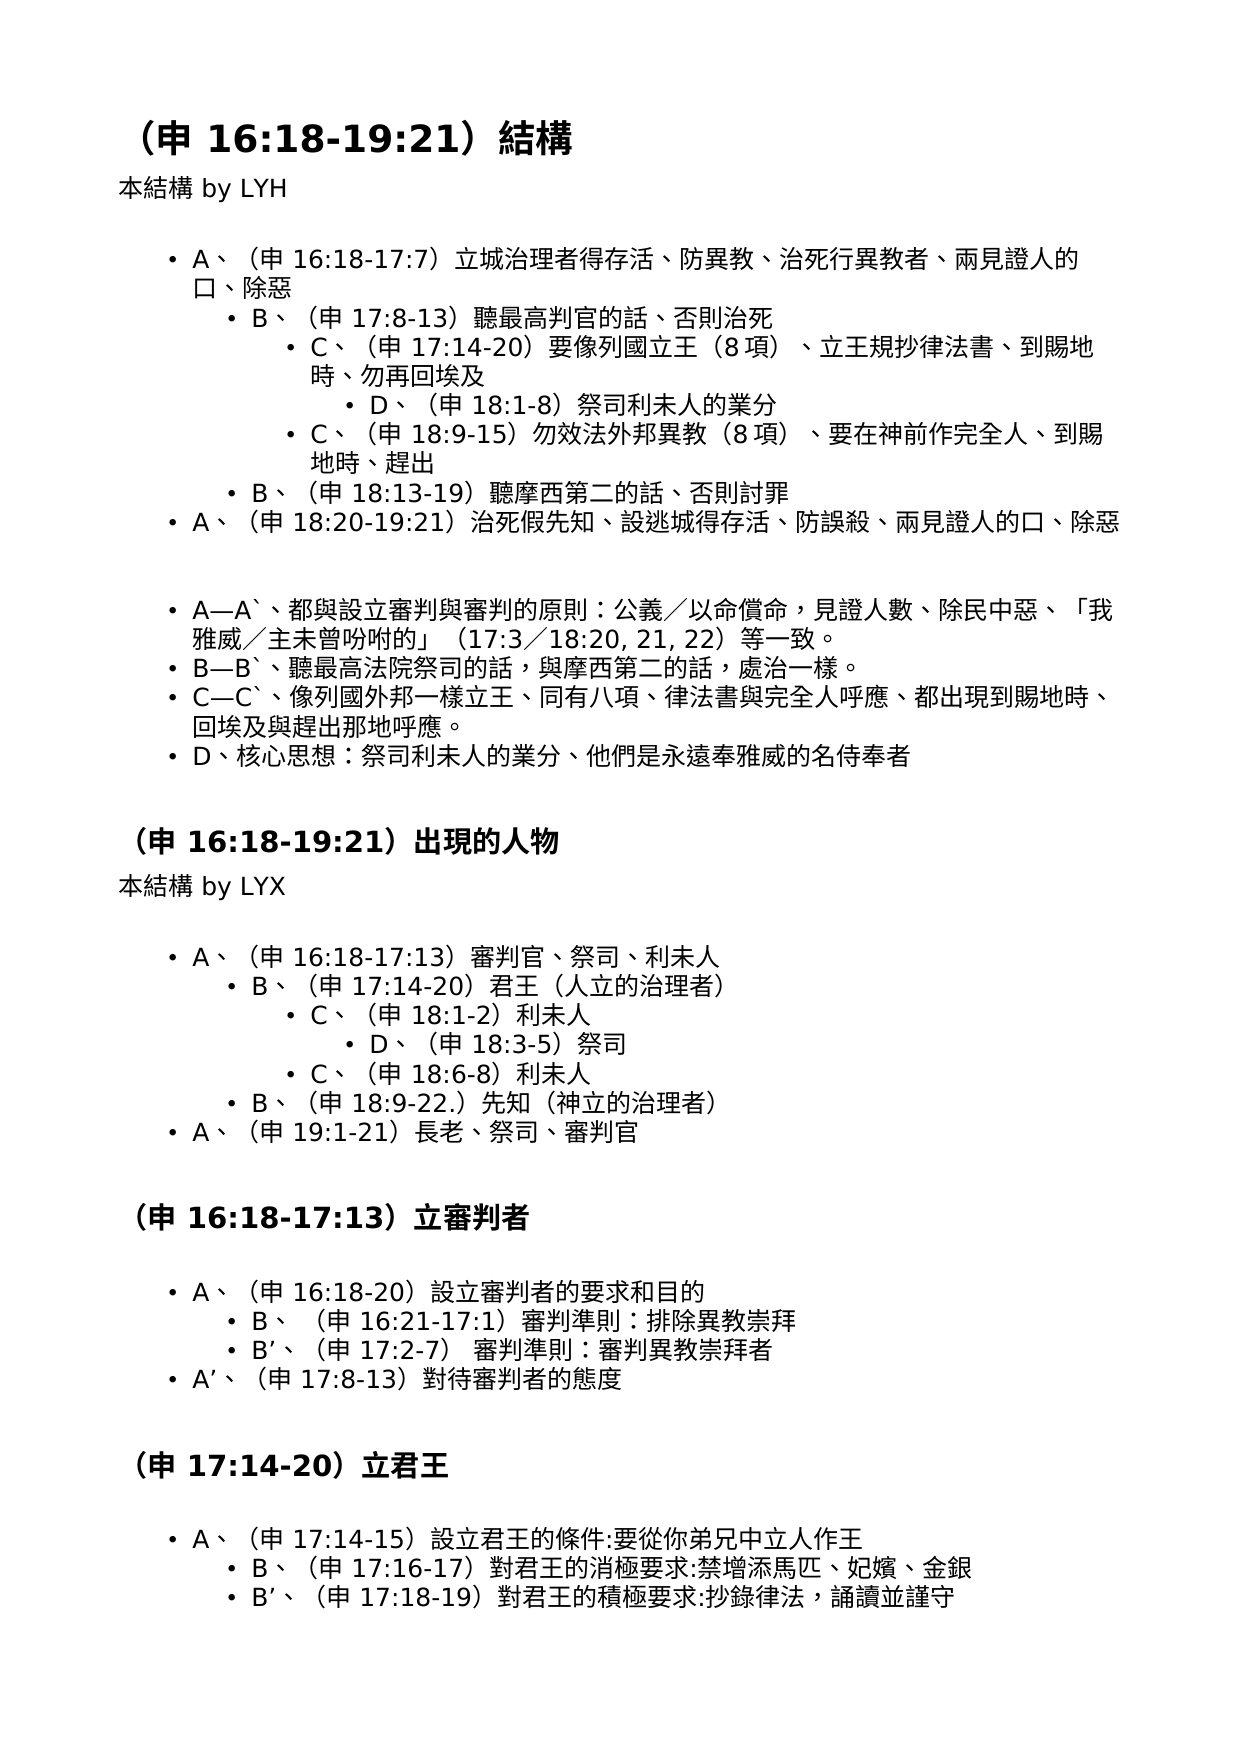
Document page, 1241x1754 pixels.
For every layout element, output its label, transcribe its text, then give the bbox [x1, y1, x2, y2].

list A、（申 16:18-17:7）立城治理者得存活、防異教、治死行異教者、兩見證人的口、除惡 [177, 245, 1122, 304]
subtitle （申 16:18-17:13）立審判者 [118, 1202, 1122, 1236]
list C、（申 18:9-15）勿效法外邦異教（8項）、要在神前作完全人、到賜地時、趕出 [295, 420, 1122, 479]
list C、（申 17:14-20）要像列國立王（8項）、立王規抄律法書、到賜地時、勿再回埃及 [295, 333, 1122, 391]
list D、（申 18:1-8）祭司利未人的業分 [354, 391, 1122, 420]
text 本結構 by LYH [118, 174, 1122, 203]
list A、（申 16:18-17:13）審判官、祭司、利未人 [177, 943, 1122, 972]
list B、 （申 16:21-17:1）審判準則：排除異教崇拜 [236, 1307, 1122, 1336]
list A—A`、都與設立審判與審判的原則：公義／以命償命，見證人數、除民中惡、「我雅威／主未曾吩咐的」（17:3／18:20, 21, 22）等一致。 [177, 596, 1122, 654]
list C、（申 18:6-8）利未人 [295, 1060, 1122, 1089]
list C—C`、像列國外邦一樣立王、同有八項、律法書與完全人呼應、都出現到賜地時、回埃及與趕出那地呼應。 [177, 683, 1122, 742]
list A’、（申 17:8-13）對待審判者的態度 [177, 1365, 1122, 1394]
list A、（申 19:1-21）長老、祭司、審判官 [177, 1118, 1122, 1147]
list A、（申 17:14-15）設立君王的條件:要從你弟兄中立人作王 [177, 1525, 1122, 1554]
list D、核心思想：祭司利未人的業分、他們是永遠奉雅威的名侍奉者 [177, 742, 1122, 771]
list B’、（申 17:18-19）對君王的積極要求:抄錄律法，誦讀並謹守 [236, 1583, 1122, 1612]
list B、（申 17:14-20）君王（人立的治理者） [236, 972, 1122, 1001]
list B’、（申 17:2-7） 審判準則：審判異教崇拜者 [236, 1336, 1122, 1365]
list B—B`、聽最高法院祭司的話，與摩西第二的話，處治一樣。 [177, 654, 1122, 683]
list C、（申 18:1-2）利未人 [295, 1001, 1122, 1031]
list D、（申 18:3-5）祭司 [354, 1031, 1122, 1060]
list B、（申 17:8-13）聽最高判官的話、否則治死 [236, 304, 1122, 333]
list A、（申 18:20-19:21）治死假先知、設逃城得存活、防誤殺、兩見證人的口、除惡 [177, 508, 1122, 537]
subtitle （申 16:18-19:21）結構 [118, 118, 1122, 162]
list B、（申 18:9-22.）先知（神立的治理者） [236, 1089, 1122, 1118]
list A、（申 16:18-20）設立審判者的要求和目的 [177, 1278, 1122, 1307]
list B、（申 17:16-17）對君王的消極要求:禁增添馬匹、妃嬪、金銀 [236, 1554, 1122, 1583]
subtitle （申 16:18-19:21）出現的人物 [118, 826, 1122, 859]
text 本結構 by LYX [118, 872, 1122, 901]
subtitle （申 17:14-20）立君王 [118, 1449, 1122, 1483]
list B、（申 18:13-19）聽摩西第二的話、否則討罪 [236, 479, 1122, 508]
